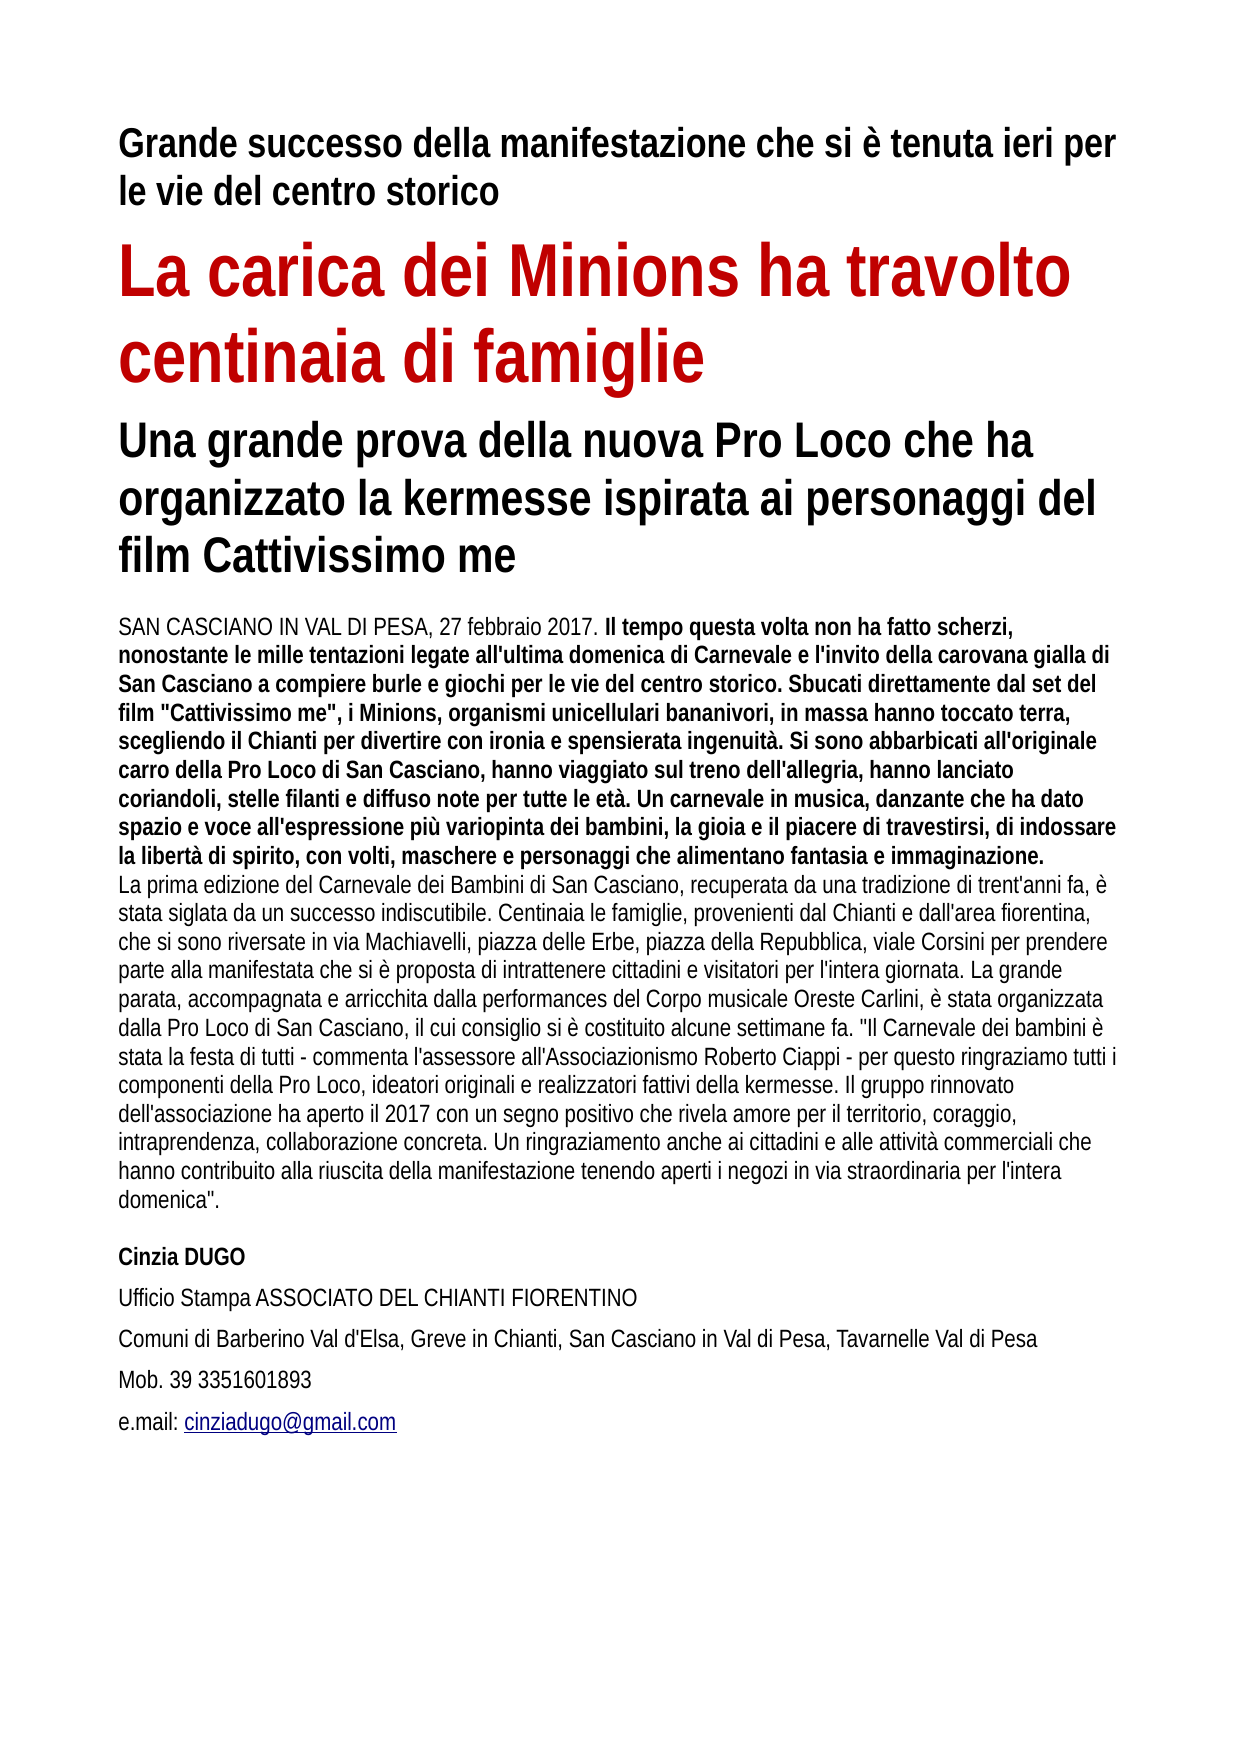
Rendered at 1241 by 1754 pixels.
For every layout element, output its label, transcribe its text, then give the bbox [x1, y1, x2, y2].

text Comuni di Barberino Val d'Elsa, Greve in Chianti, San Casciano in Val di Pesa, Tavarnelle Val di Pesa [118, 1324, 1122, 1353]
text e.mail: cinziadugo@gmail.com [118, 1407, 1122, 1435]
text Mob. 39 3351601893 [118, 1366, 1122, 1394]
text Cinzia DUGO [118, 1242, 1122, 1271]
text La carica dei Minions ha travolto centinaia di famiglie [118, 226, 1122, 398]
text La prima edizione del Carnevale dei Bambini di San Casciano, recuperata da una tradizione di trent'anni fa, è stata siglata da un successo indiscutibile. Centinaia le famiglie, provenienti dal Chianti e dall'area fiorentina, che si sono riversate in via Machiavelli, piazza delle Erbe, piazza della Repubblica, viale Corsini per prendere parte alla manifestata che si è proposta di intrattenere cittadini e visitatori per l'intera giornata. La grande parata, accompagnata e arricchita dalla performances del Corpo musicale Oreste Carlini, è stata organizzata dalla Pro Loco di San Casciano, il cui consiglio si è costituito alcune settimane fa. "Il Carnevale dei bambini è stata la festa di tutti - commenta l'assessore all'Associazionismo Roberto Ciappi - per questo ringraziamo tutti i componenti della Pro Loco, ideatori originali e realizzatori fattivi della kermesse. Il gruppo rinnovato dell'associazione ha aperto il 2017 con un segno positivo che rivela amore per il territorio, coraggio, intraprendenza, collaborazione concreta. Un ringraziamento anche ai cittadini e alle attività commerciali che hanno contribuito alla riuscita della manifestazione tenendo aperti i negozi in via straordinaria per l'intera domenica". [118, 869, 1122, 1213]
text Ufficio Stampa ASSOCIATO DEL CHIANTI FIORENTINO [118, 1283, 1122, 1312]
text Grande successo della manifestazione che si è tenuta ieri per le vie del centro storico [118, 118, 1122, 214]
text SAN CASCIANO IN VAL DI PESA, 27 febbraio 2017. Il tempo questa volta non ha fatto scherzi, nonostante le mille tentazioni legate all'ultima domenica di Carnevale e l'invito della carovana gialla di San Casciano a compiere burle e giochi per le vie del centro storico. Sbucati direttamente dal set del film "Cattivissimo me", i Minions, organismi unicellulari bananivori, in massa hanno toccato terra, scegliendo il Chianti per divertire con ironia e spensierata ingenuità. Si sono abbarbicati all'originale carro della Pro Loco di San Casciano, hanno viaggiato sul treno dell'allegria, hanno lanciato coriandoli, stelle filanti e diffuso note per tutte le età. Un carnevale in musica, danzante che ha dato spazio e voce all'espressione più variopinta dei bambini, la gioia e il piacere di travestirsi, di indossare la libertà di spirito, con volti, maschere e personaggi che alimentano fantasia e immaginazione. [118, 612, 1122, 869]
text Una grande prova della nuova Pro Loco che ha organizzato la kermesse ispirata ai personaggi del film Cattivissimo me [118, 411, 1122, 583]
